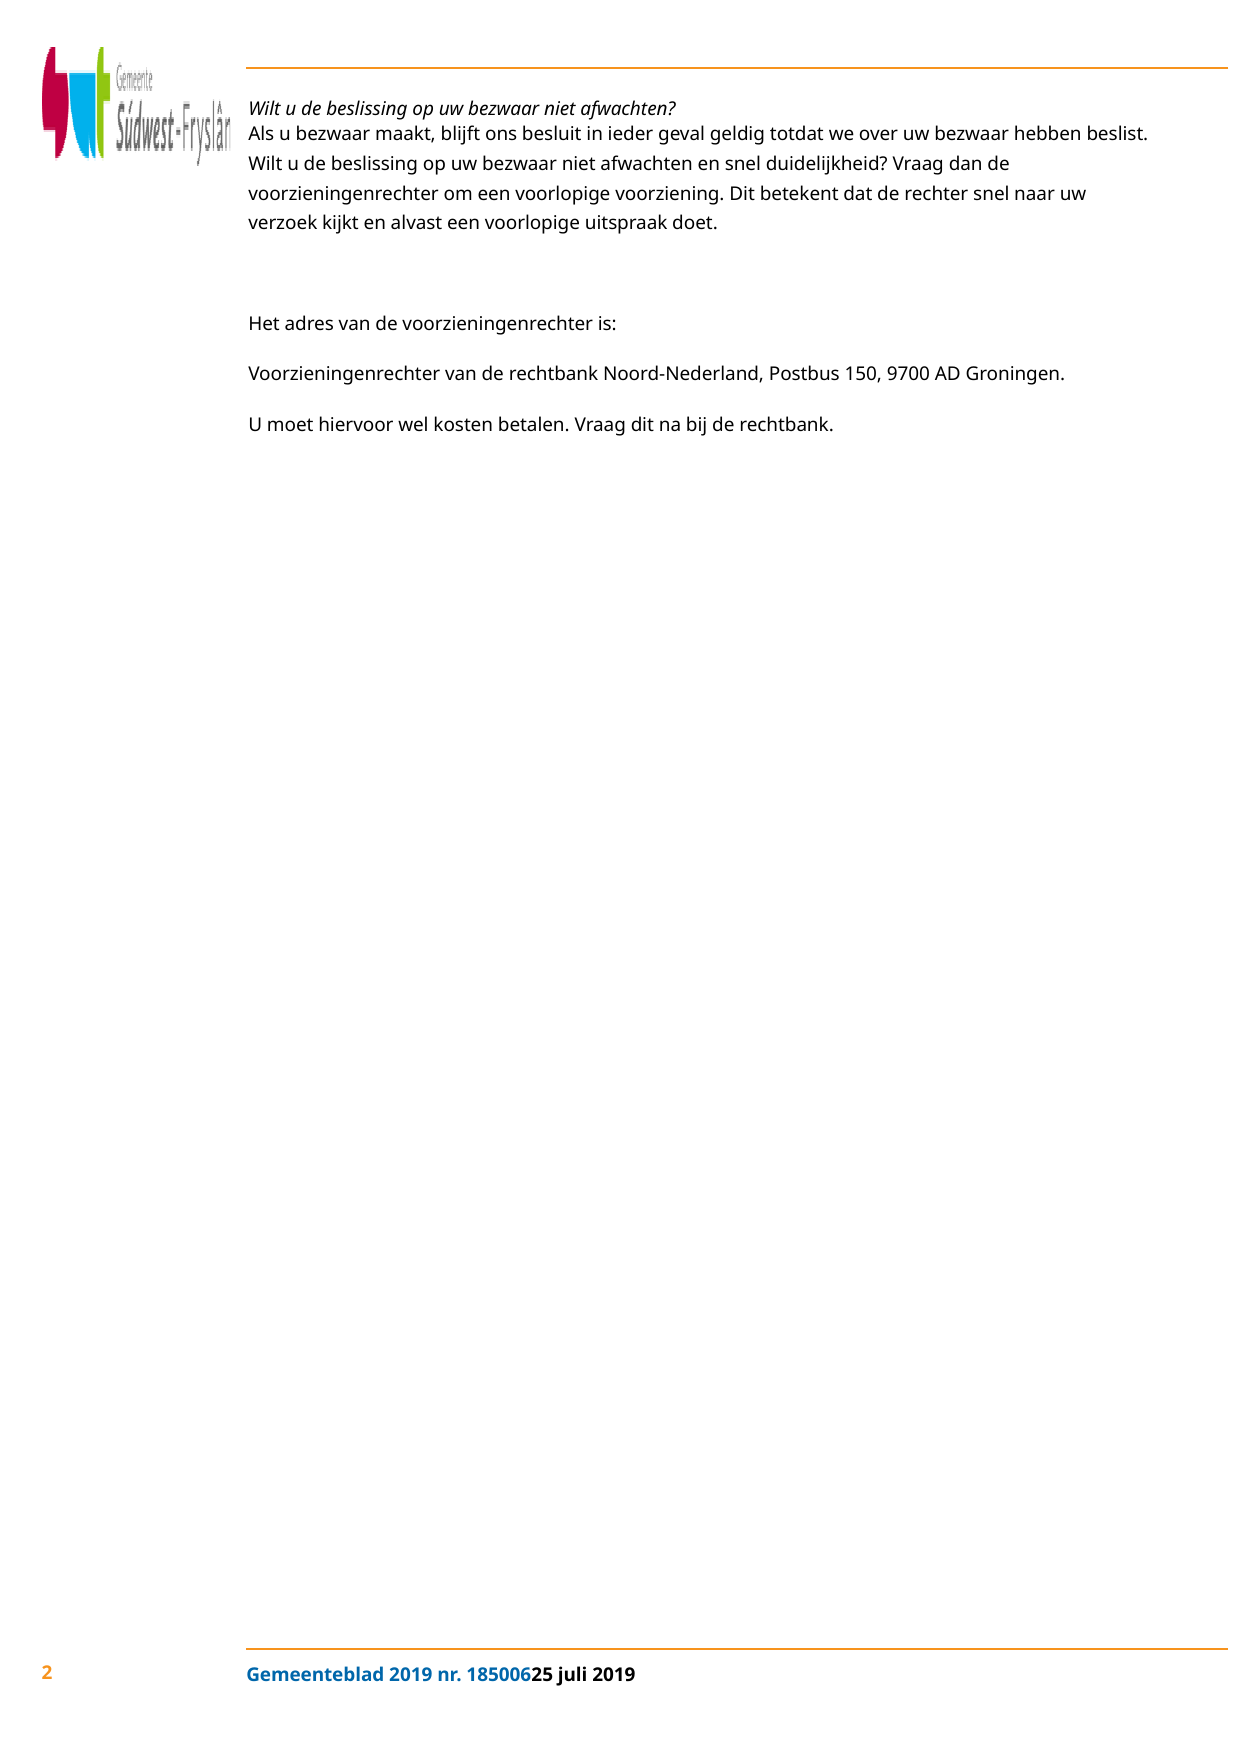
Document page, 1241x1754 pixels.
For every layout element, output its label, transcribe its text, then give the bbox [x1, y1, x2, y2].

text U moet hiervoor wel kosten betalen. Vraag dit na bij de rechtbank. [248, 411, 1152, 437]
picture [41, 47, 231, 172]
text Het adres van de voorzieningenrechter is: [248, 310, 1152, 336]
text Als u bezwaar maakt, blijft ons besluit in ieder geval geldig totdat we over uw bezwaar hebben beslist. Wilt u de beslissing op uw bezwaar niet afwachten en snel duidelijkheid? Vraag dan de voorzieningenrechter om een voorlopige voorziening. Dit betekent dat de rechter snel naar uw verzoek kijkt en alvast een voorlopige uitspraak doet. [248, 121, 1152, 235]
text Voorzieningenrechter van de rechtbank Noord-Nederland, Postbus 150, 9700 AD Groningen. [248, 361, 1152, 386]
text Wilt u de beslissing op uw bezwaar niet afwachten? [248, 95, 1152, 121]
